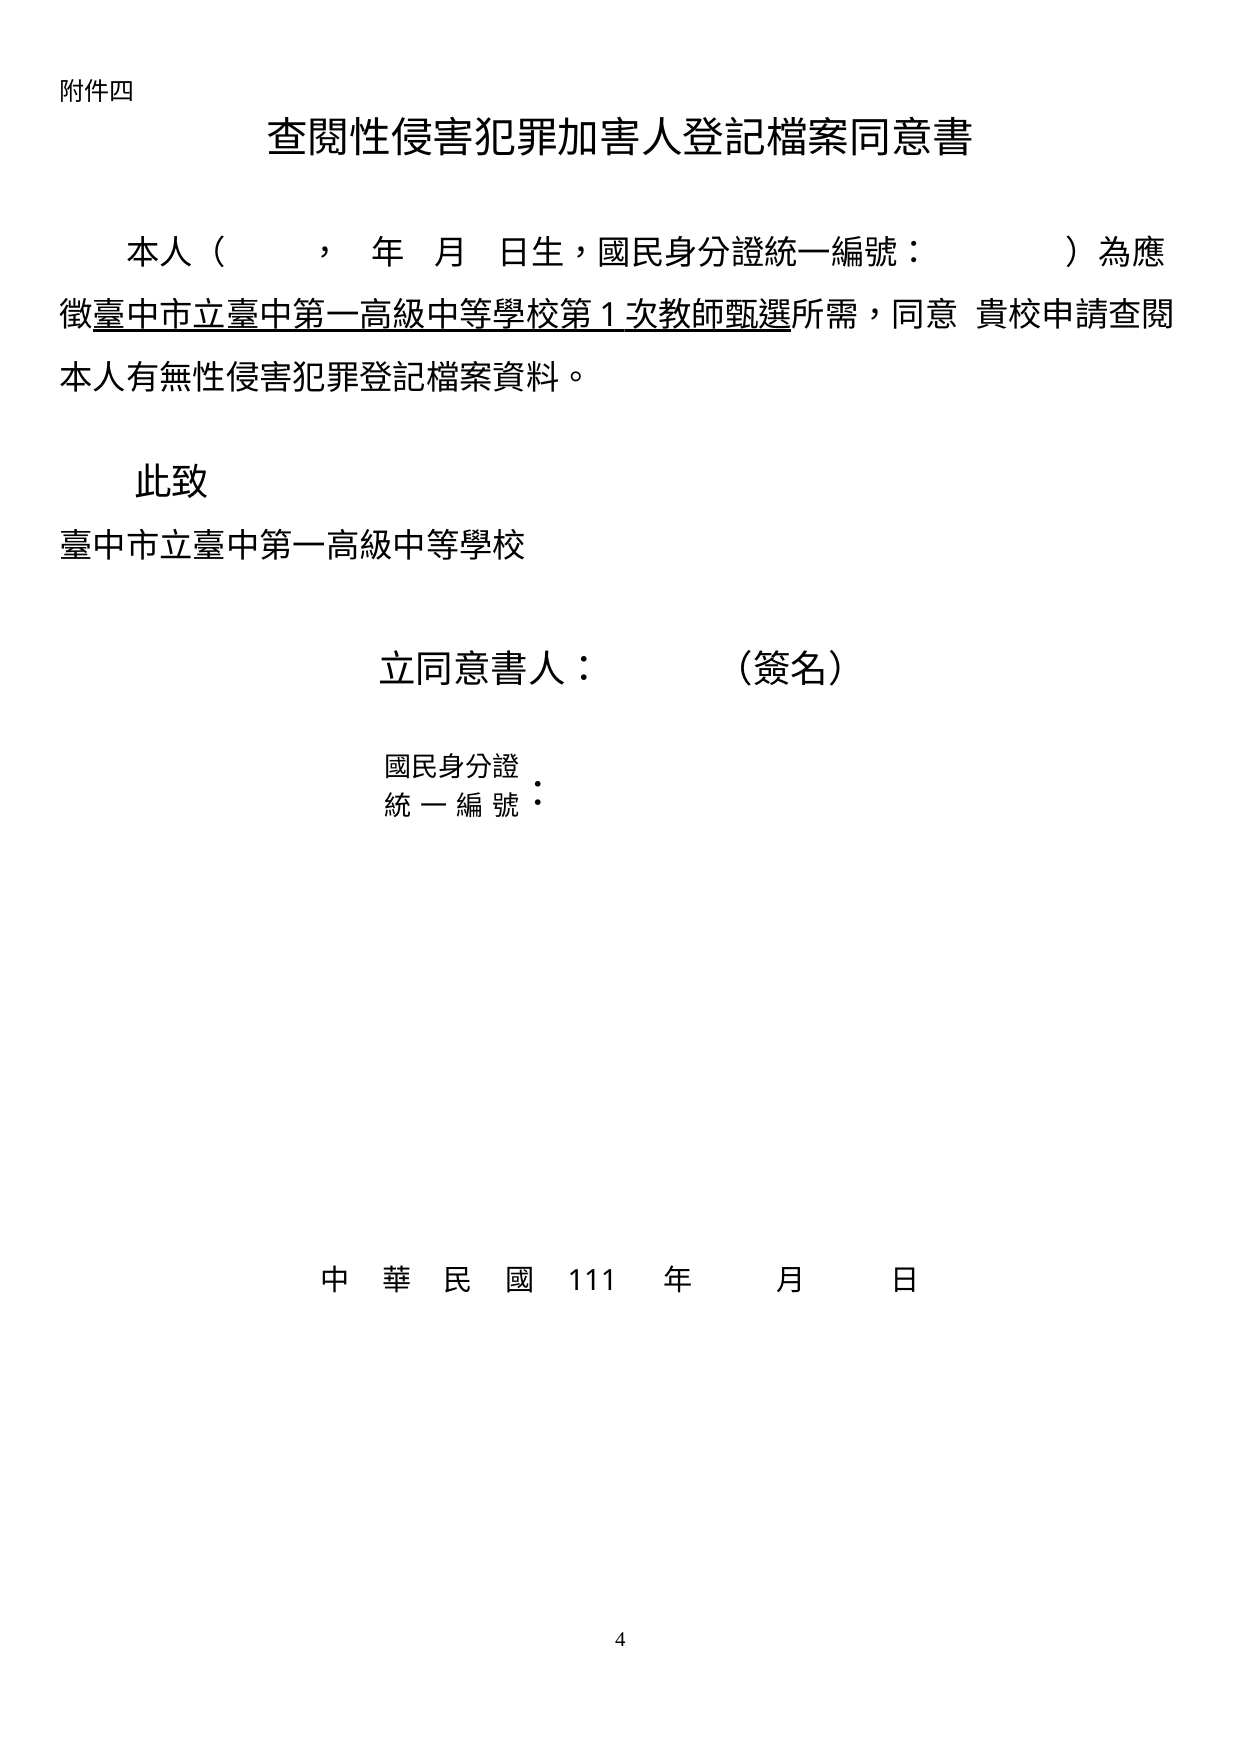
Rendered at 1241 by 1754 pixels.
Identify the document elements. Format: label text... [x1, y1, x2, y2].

text 立同意書人： （簽名） [59, 632, 1181, 695]
text 查閱性侵害犯罪加害人登記檔案同意書 [59, 111, 1181, 163]
text 中 華 民 國 111 年 月 日 [59, 1256, 1181, 1298]
text 國民身分證統一編號： [59, 757, 1181, 820]
text 附件四 [59, 59, 1181, 111]
text 本人（ ， 年 月 日生，國民身分證統一編號： ）為應徵臺中市立臺中第一高級中等學校第1次教師甄選所需，同意 貴校申請查閱本人有無性侵害犯罪登記檔案資料。 [59, 214, 1181, 402]
text 此致 [59, 445, 1181, 507]
text 臺中市立臺中第一高級中等學校 [59, 507, 1181, 570]
